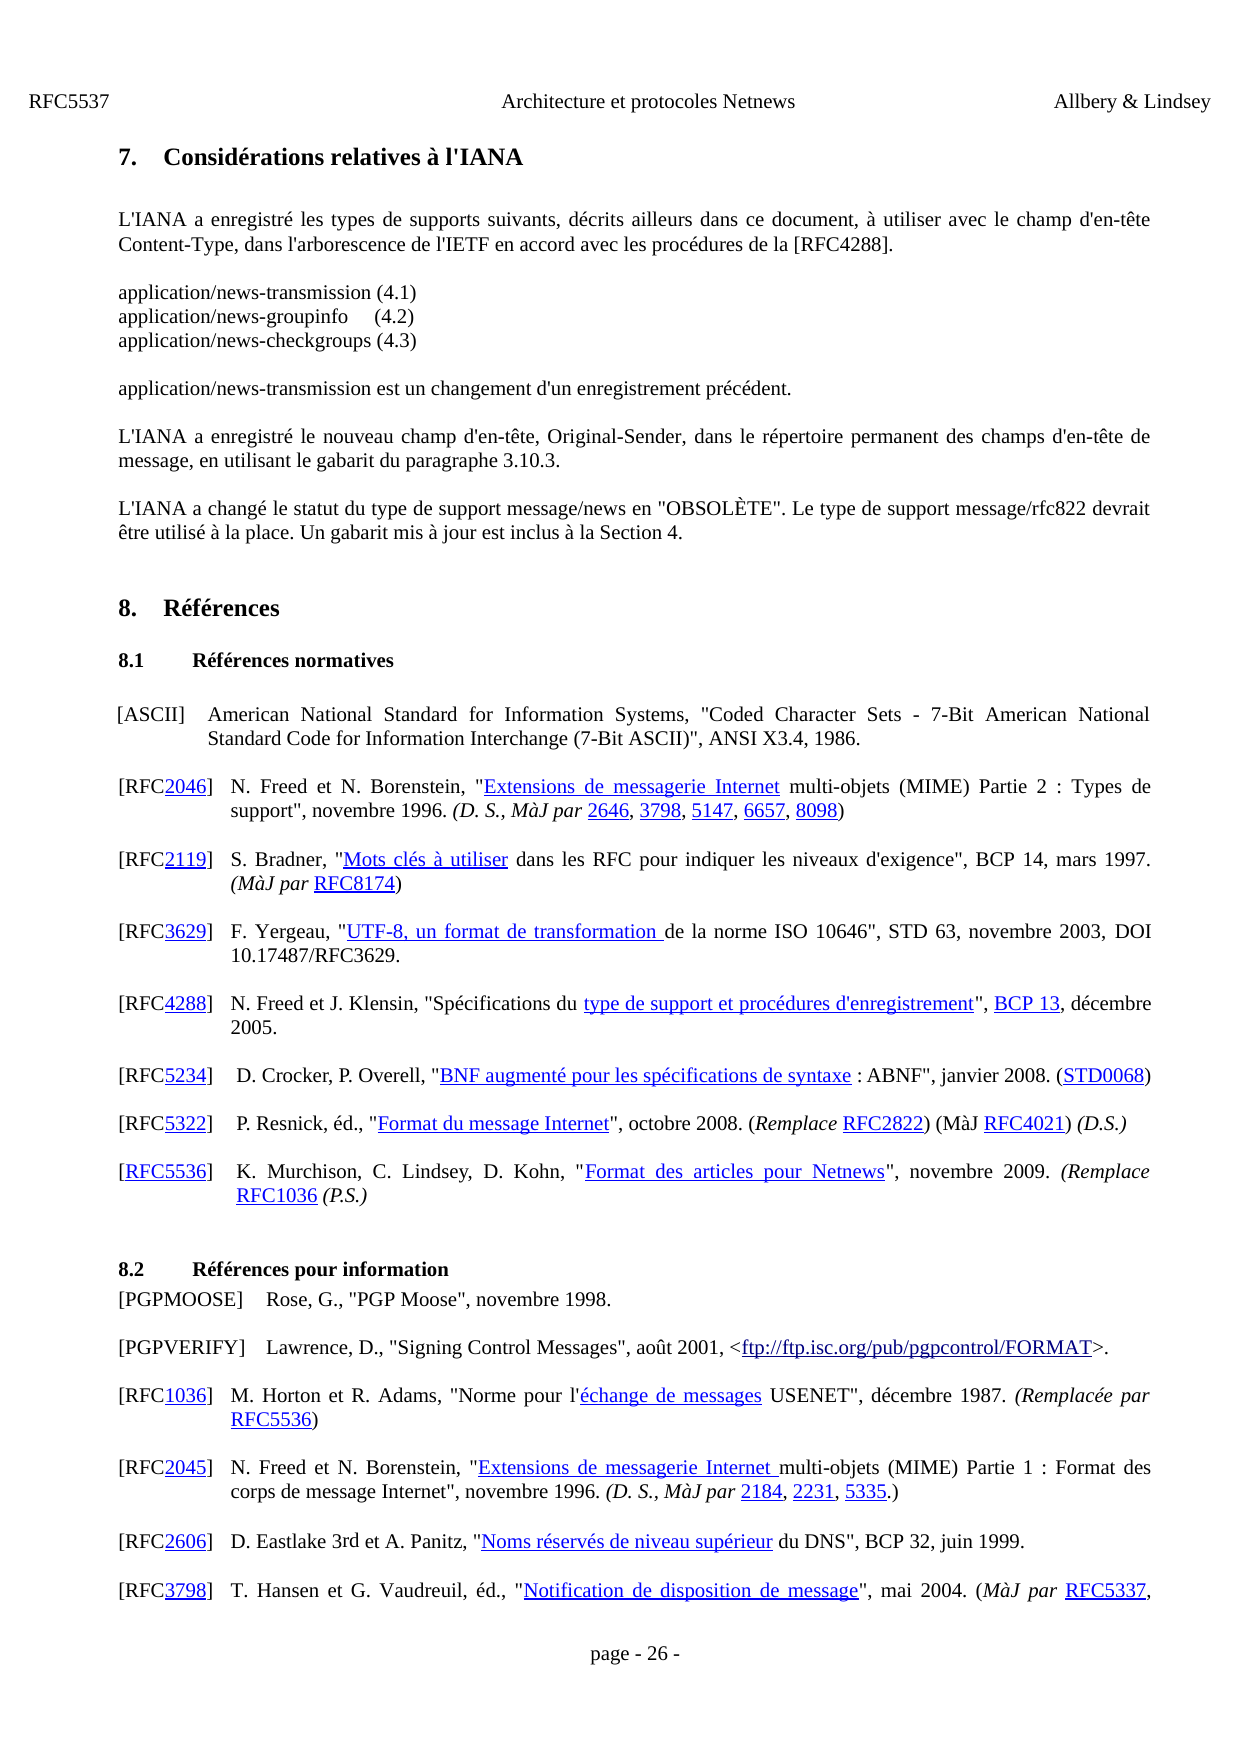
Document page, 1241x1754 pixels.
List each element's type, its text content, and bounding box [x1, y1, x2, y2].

text [RFC5536] K. Murchison, C. Lindsey, D. Kohn, "Format des articles pour Netnews", novembre 2009. (Remplace RFC1036 (P.S.) [118, 1159, 1152, 1207]
text L'IANA a changé le statut du type de support message/news en "OBSOLÈTE". Le type de support message/rfc822 devrait être utilisé à la place. Un gabarit mis à jour est inclus à la Section 4. [118, 496, 1152, 544]
subtitle 8. Références [118, 593, 1152, 622]
text [RFC2119] S. Bradner, "Mots clés à utiliser dans les RFC pour indiquer les niveaux d'exigence", BCP 14, mars 1997. (MàJ par RFC8174) [118, 847, 1152, 895]
text [RFC3629] F. Yergeau, "UTF-8, un format de transformation de la norme ISO 10646", STD 63, novembre 2003, DOI 10.17487/RFC3629. [118, 919, 1152, 967]
text application/news-transmission est un changement d'un enregistrement précédent. [118, 376, 1152, 400]
subtitle 8.2 Références pour information [118, 1257, 1152, 1281]
text application/news-checkgroups (4.3) [118, 328, 1152, 352]
text [RFC4288] N. Freed et J. Klensin, "Spécifications du type de support et procédures d'enregistrement", BCP 13, décembre 2005. [118, 991, 1152, 1039]
text [RFC5322] P. Resnick, éd., "Format du message Internet", octobre 2008. (Remplace RFC2822) (MàJ RFC4021) (D.S.) [118, 1111, 1152, 1135]
text application/news-groupinfo (4.2) [118, 304, 1152, 328]
text [PGPMOOSE] Rose, G., "PGP Moose", novembre 1998. [118, 1287, 1152, 1311]
text [RFC3798] T. Hansen et G. Vaudreuil, éd., "Notification de disposition de message", mai 2004. (MàJ par RFC5337, [118, 1577, 1152, 1602]
text [PGPVERIFY] Lawrence, D., "Signing Control Messages", août 2001, <ftp://ftp.isc.org/pub/pgpcontrol/FORMAT>. [118, 1335, 1152, 1359]
text [RFC2045] N. Freed et N. Borenstein, "Extensions de messagerie Internet multi-objets (MIME) Partie 1 : Format des corps de message Internet", novembre 1996. (D. S., MàJ par 2184, 2231, 5335.) [118, 1455, 1152, 1503]
subtitle 7. Considérations relatives à l'IANA [118, 142, 1152, 171]
text L'IANA a enregistré le nouveau champ d'en-tête, Original-Sender, dans le répertoire permanent des champs d'en-tête de message, en utilisant le gabarit du paragraphe 3.10.3. [118, 424, 1152, 472]
text [RFC1036] M. Horton et R. Adams, "Norme pour l'échange de messages USENET", décembre 1987. (Remplacée par RFC5536) [118, 1383, 1152, 1431]
text [RFC2046] N. Freed et N. Borenstein, "Extensions de messagerie Internet multi-objets (MIME) Partie 2 : Types de support", novembre 1996. (D. S., MàJ par 2646, 3798, 5147, 6657, 8098) [118, 774, 1152, 822]
text [ASCII] American National Standard for Information Systems, "Coded Character Sets - 7-Bit American National Standard Code for Information Interchange (7-Bit ASCII)", ANSI X3.4, 1986. [117, 702, 1152, 750]
text L'IANA a enregistré les types de supports suivants, décrits ailleurs dans ce document, à utiliser avec le champ d'en-tête Content-Type, dans l'arborescence de l'IETF en accord avec les procédures de la [RFC4288]. [118, 207, 1152, 256]
text [RFC5234] D. Crocker, P. Overell, "BNF augmenté pour les spécifications de syntaxe : ABNF", janvier 2008. (STD0068) [118, 1063, 1152, 1087]
text application/news-transmission (4.1) [118, 279, 1152, 304]
text [RFC2606] D. Eastlake 3rd et A. Panitz, "Noms réservés de niveau supérieur du DNS", BCP 32, juin 1999. [118, 1527, 1152, 1553]
subtitle 8.1 Références normatives [118, 648, 1152, 672]
